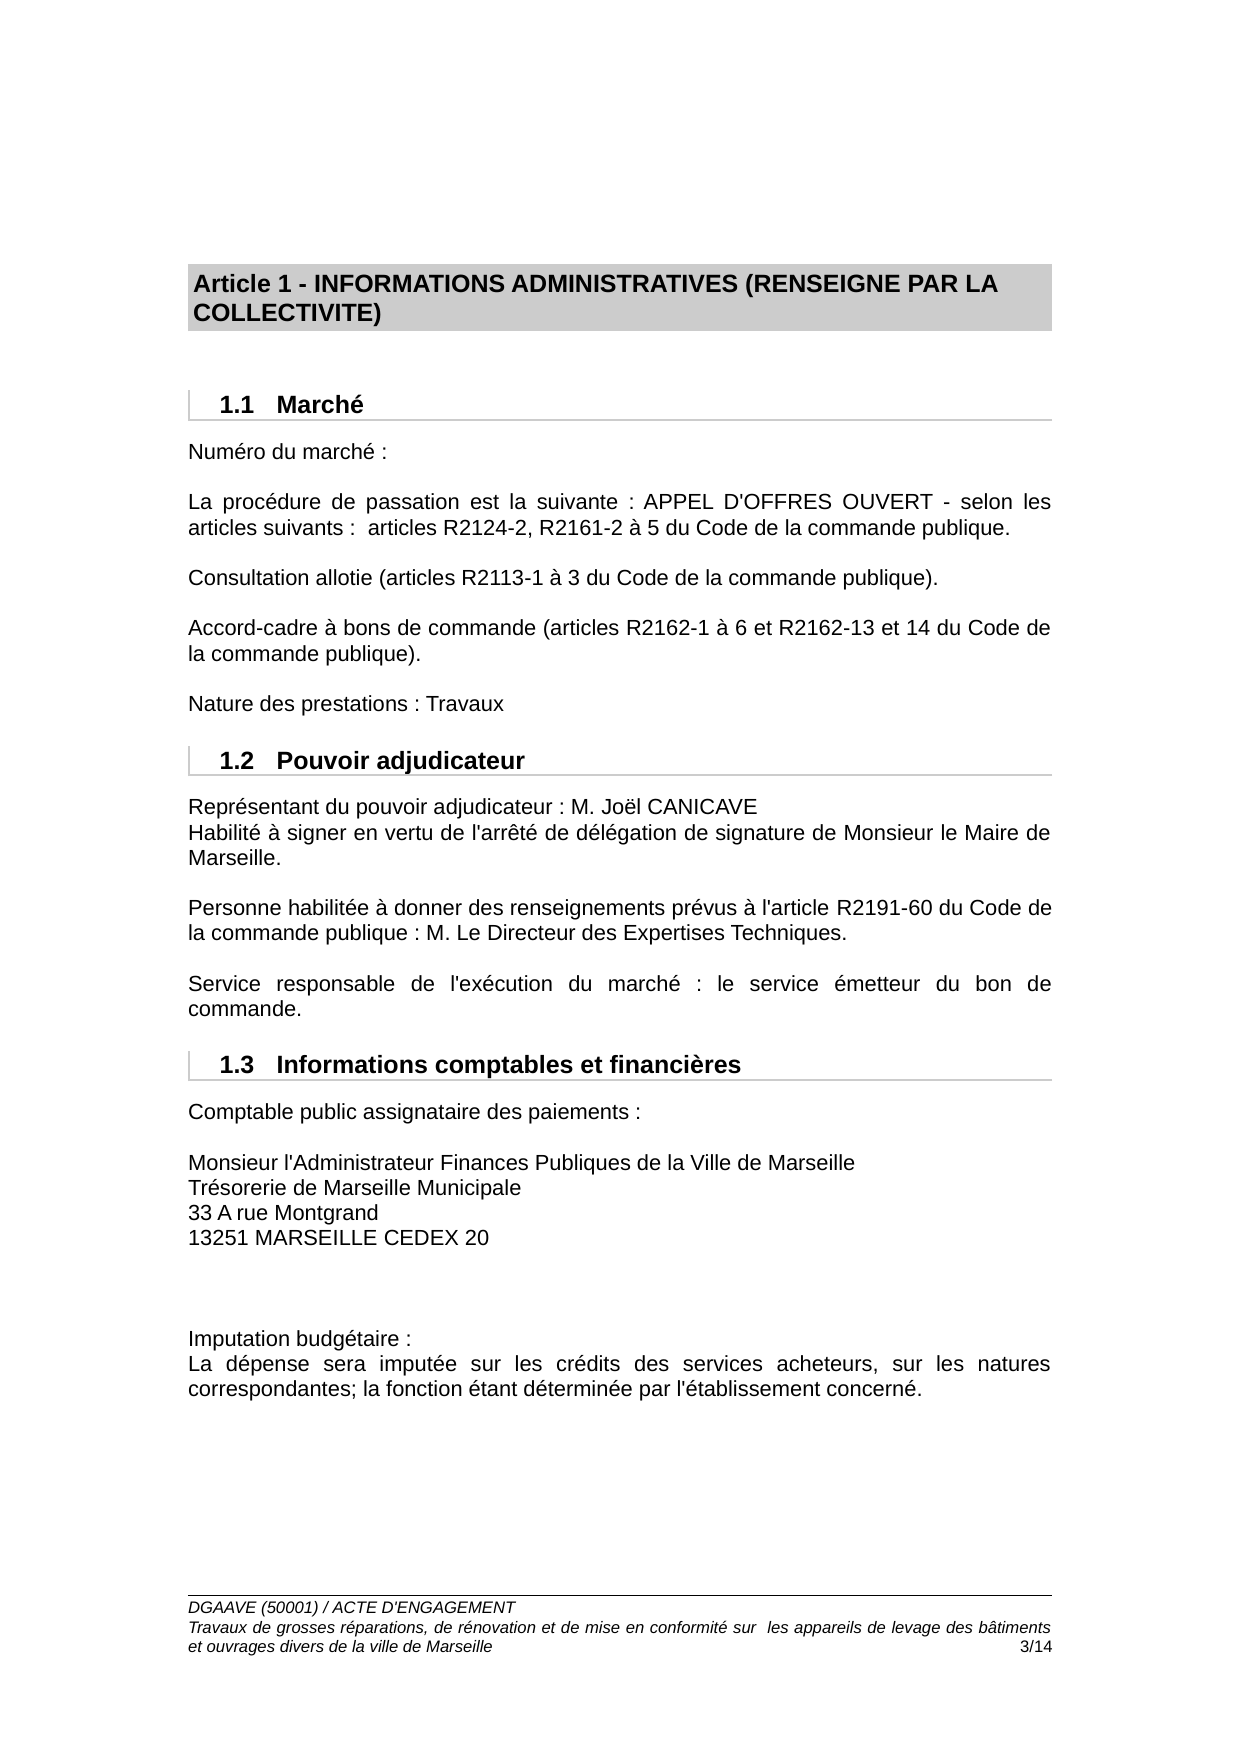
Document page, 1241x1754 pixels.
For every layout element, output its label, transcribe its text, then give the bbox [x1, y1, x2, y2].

text Imputation budgétaire : [188, 1326, 1052, 1351]
text 33 A rue Montgrand [188, 1200, 1052, 1225]
subtitle INFORMATIONS ADMINISTRATIVES (RENSEIGNE PAR LA COLLECTIVITE) [190, 266, 1050, 329]
subtitle Marché [190, 390, 1052, 419]
text 13251 MARSEILLE CEDEX 20 [188, 1225, 1052, 1250]
text Nature des prestations : Travaux [188, 691, 1052, 716]
subtitle Informations comptables et financières [190, 1051, 1052, 1079]
text Représentant du pouvoir adjudicateur : M. Joël CANICAVE [188, 794, 1052, 819]
text Monsieur l'Administrateur Finances Publiques de la Ville de Marseille [188, 1149, 1052, 1175]
text Comptable public assignataire des paiements : [188, 1099, 1052, 1124]
text Personne habilitée à donner des renseignements prévus à l'article R2191-60 du Code de la commande publique : M. Le Directeur des Expertises Techniques. [188, 895, 1052, 945]
text Numéro du marché : [188, 439, 1052, 464]
text Habilité à signer en vertu de l'arrêté de délégation de signature de Monsieur le Maire de Marseille. [188, 819, 1052, 870]
text La procédure de passation est la suivante : APPEL D'OFFRES OUVERT - selon les articles suivants : articles R2124-2, R2161-2 à 5 du Code de la commande publique. [188, 489, 1052, 540]
text Trésorerie de Marseille Municipale [188, 1175, 1052, 1200]
text Service responsable de l'exécution du marché : le service émetteur du bon de commande. [188, 971, 1052, 1021]
subtitle Pouvoir adjudicateur [190, 746, 1052, 774]
text Accord-cadre à bons de commande (articles R2162-1 à 6 et R2162-13 et 14 du Code de la commande publique). [188, 615, 1052, 666]
text La dépense sera imputée sur les crédits des services acheteurs, sur les natures correspondantes; la fonction étant déterminée par l'établissement concerné. [188, 1351, 1052, 1402]
text Consultation allotie (articles R2113-1 à 3 du Code de la commande publique). [188, 565, 1052, 590]
